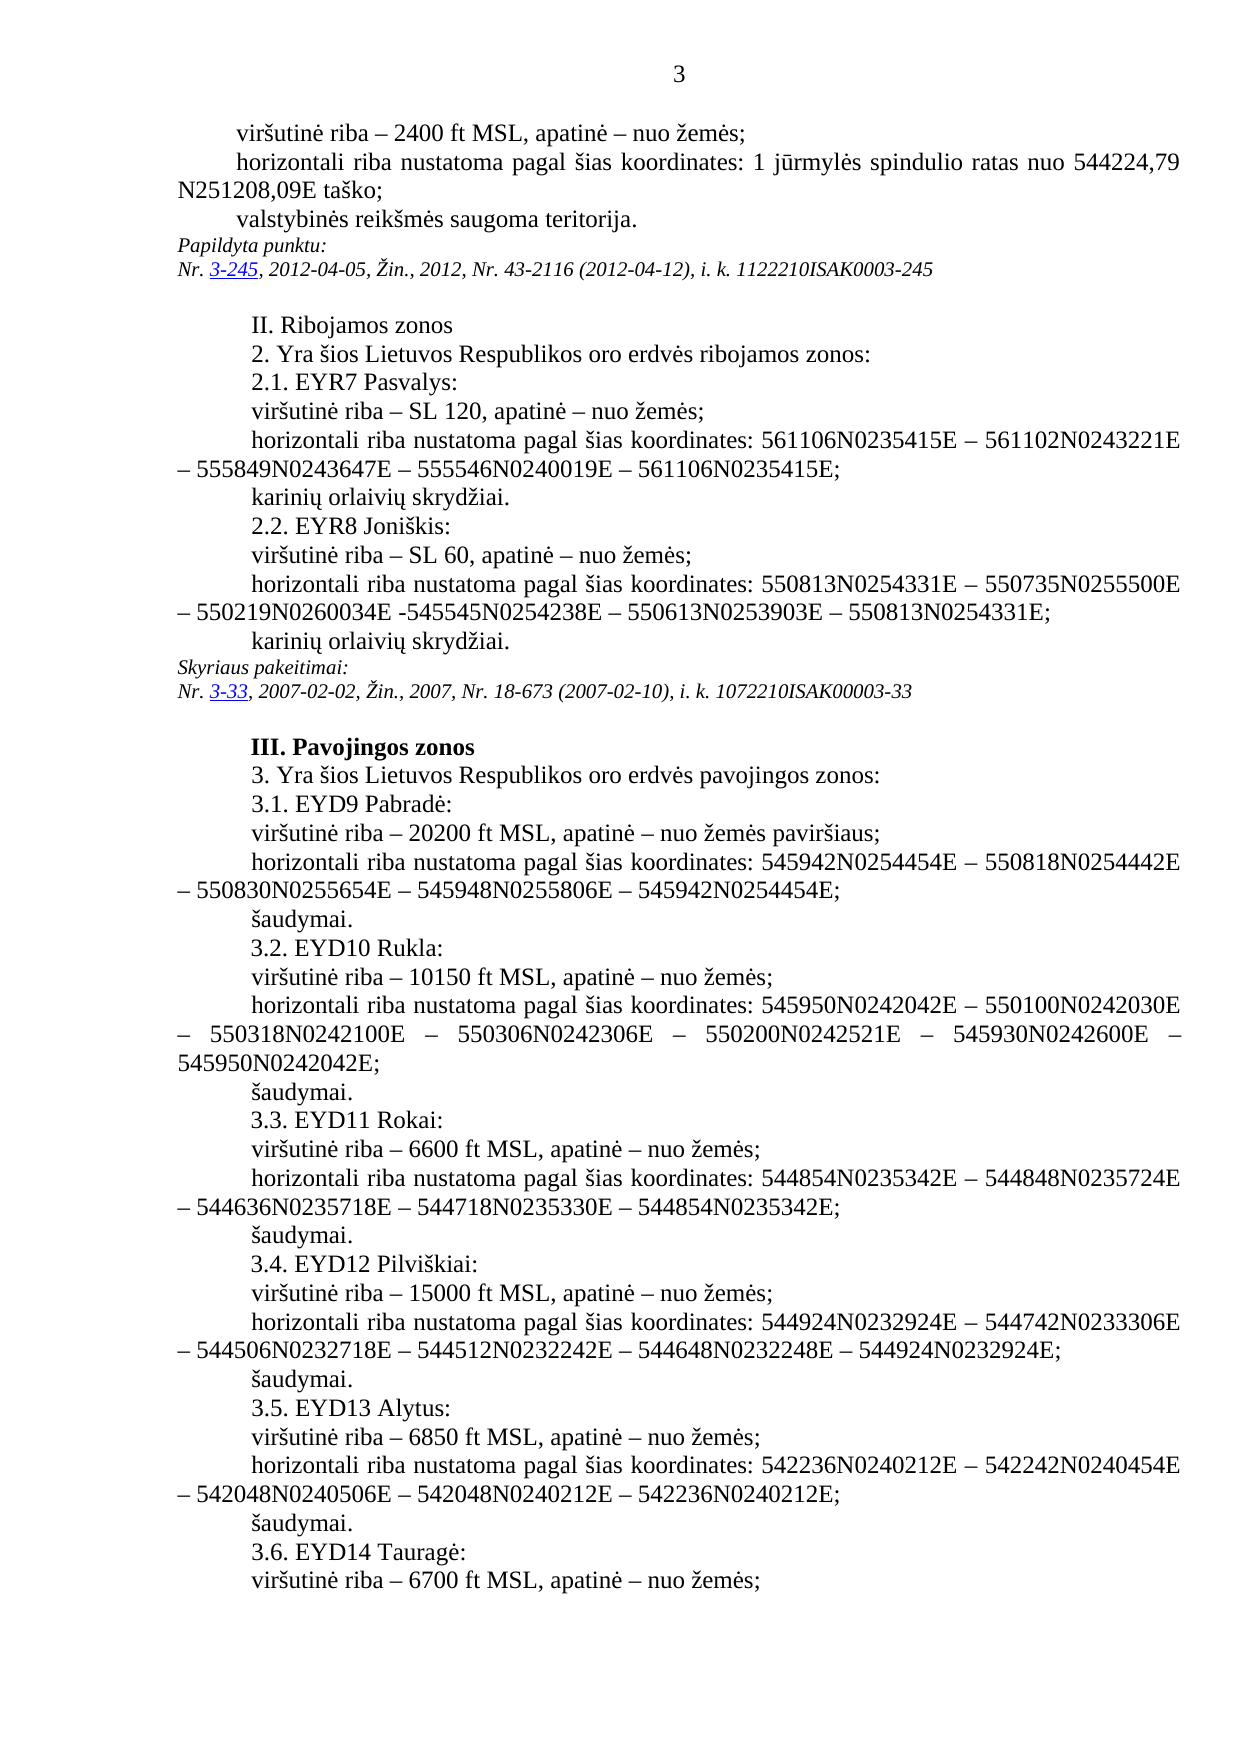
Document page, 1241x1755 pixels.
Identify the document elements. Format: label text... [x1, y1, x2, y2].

text karinių orlaivių skrydžiai. [177, 482, 1181, 511]
text horizontali riba nustatoma pagal šias koordinates: 544854N0235342E – 544848N0235724E – 544636N0235718E – 544718N0235330E – 544854N0235342E; [177, 1163, 1181, 1221]
text 3.2. EYD10 Rukla: [177, 933, 1181, 962]
text viršutinė riba – SL 120, apatinė – nuo žemės; [177, 396, 1181, 425]
text horizontali riba nustatoma pagal šias koordinates: 550813N0254331E – 550735N0255500E – 550219N0260034E -545545N0254238E – 550613N0253903E – 550813N0254331E; [177, 569, 1181, 626]
text šaudymai. [177, 904, 1181, 933]
text II. Ribojamos zonos [177, 310, 1181, 339]
text horizontali riba nustatoma pagal šias koordinates: 561106N0235415E – 561102N0243221E – 555849N0243647E – 555546N0240019E – 561106N0235415E; [177, 425, 1181, 482]
text 3. Yra šios Lietuvos Respublikos oro erdvės pavojingos zonos: [177, 761, 1181, 789]
text Nr. 3-33, 2007-02-02, Žin., 2007, Nr. 18-673 (2007-02-10), i. k. 1072210ISAK00003-33 [177, 679, 1181, 703]
text viršutinė riba – 15000 ft MSL, apatinė – nuo žemės; [177, 1278, 1181, 1307]
text 3.6. EYD14 Tauragė: [177, 1537, 1181, 1566]
text valstybinės reikšmės saugoma teritorija. [177, 204, 1181, 233]
text horizontali riba nustatoma pagal šias koordinates: 545942N0254454E – 550818N0254442E – 550830N0255654E – 545948N0255806E – 545942N0254454E; [177, 847, 1181, 904]
text Nr. 3-245, 2012-04-05, Žin., 2012, Nr. 43-2116 (2012-04-12), i. k. 1122210ISAK0003-245 [177, 257, 1181, 281]
text 2.2. EYR8 Joniškis: [177, 511, 1181, 540]
text šaudymai. [177, 1221, 1181, 1249]
text 2.1. EYR7 Pasvalys: [177, 367, 1181, 396]
text 3.4. EYD12 Pilviškiai: [210, 1249, 1181, 1278]
text viršutinė riba – 6700 ft MSL, apatinė – nuo žemės; [177, 1566, 1181, 1594]
text viršutinė riba – 10150 ft MSL, apatinė – nuo žemės; [177, 962, 1181, 991]
text šaudymai. [177, 1077, 1181, 1106]
text 3.3. EYD11 Rokai: [210, 1106, 1181, 1134]
text horizontali riba nustatoma pagal šias koordinates: 542236N0240212E – 542242N0240454E – 542048N0240506E – 542048N0240212E – 542236N0240212E; [177, 1451, 1181, 1508]
text 2. Yra šios Lietuvos Respublikos oro erdvės ribojamos zonos: [177, 339, 1181, 367]
text 3.5. EYD13 Alytus: [177, 1393, 1181, 1422]
text 3.1. EYD9 Pabradė: [177, 789, 1181, 818]
text viršutinė riba – 6850 ft MSL, apatinė – nuo žemės; [177, 1422, 1181, 1451]
text horizontali riba nustatoma pagal šias koordinates: 1 jūrmylės spindulio ratas nuo 544224,79 N251208,09E taško; [177, 147, 1181, 204]
text karinių orlaivių skrydžiai. [177, 626, 1181, 655]
text šaudymai. [177, 1508, 1181, 1537]
text viršutinė riba – SL 60, apatinė – nuo žemės; [177, 540, 1181, 569]
text horizontali riba nustatoma pagal šias koordinates: 544924N0232924E – 544742N0233306E – 544506N0232718E – 544512N0232242E – 544648N0232248E – 544924N0232924E; [177, 1307, 1181, 1364]
text III. Pavojingos zonos [177, 732, 1181, 761]
text viršutinė riba – 2400 ft MSL, apatinė – nuo žemės; [177, 118, 1181, 147]
text viršutinė riba – 6600 ft MSL, apatinė – nuo žemės; [177, 1134, 1181, 1163]
text Skyriaus pakeitimai: [177, 655, 1181, 679]
text horizontali riba nustatoma pagal šias koordinates: 545950N0242042E – 550100N0242030E – 550318N0242100E – 550306N0242306E – 550200N0242521E – 545930N0242600E – 545950N0242042E; [177, 991, 1181, 1077]
text Papildyta punktu: [177, 233, 1181, 257]
text viršutinė riba – 20200 ft MSL, apatinė – nuo žemės paviršiaus; [177, 818, 1181, 847]
text šaudymai. [177, 1364, 1181, 1393]
